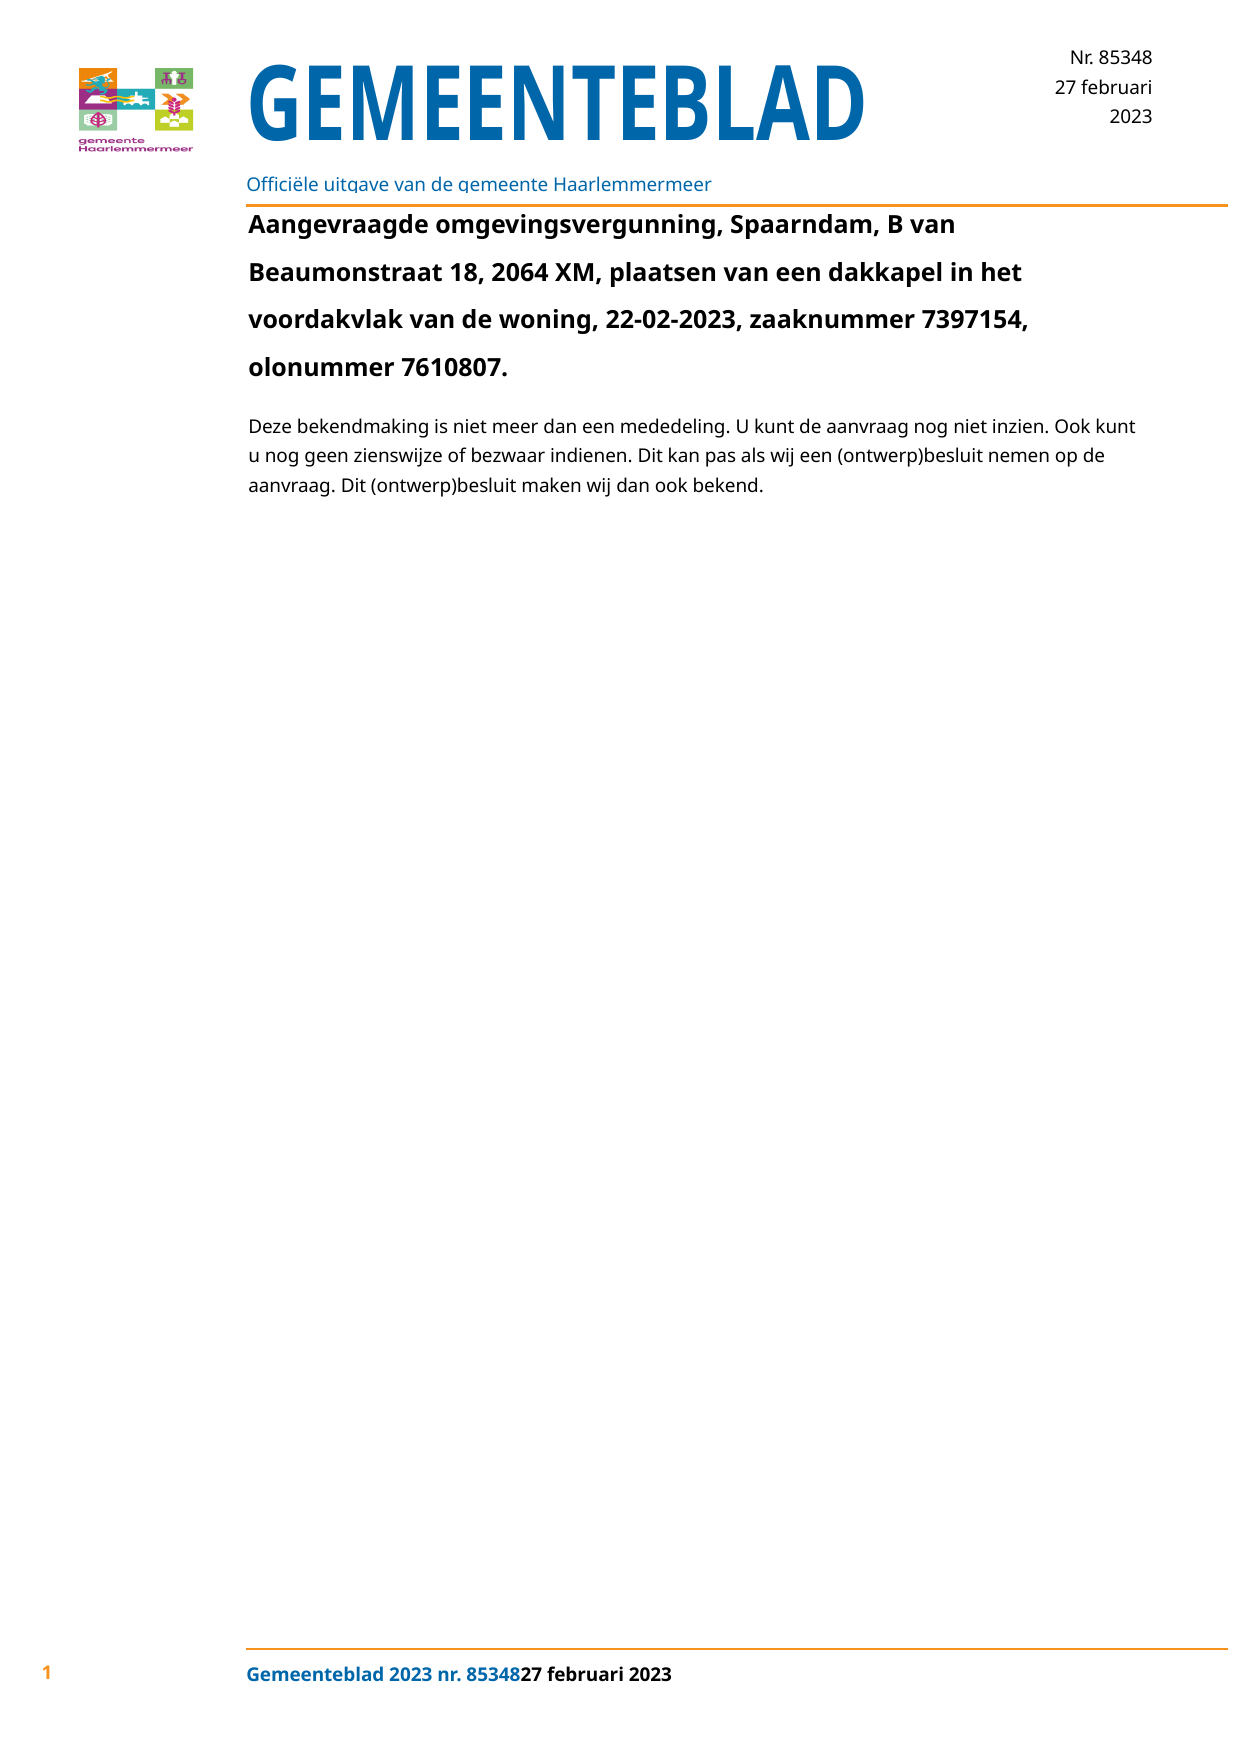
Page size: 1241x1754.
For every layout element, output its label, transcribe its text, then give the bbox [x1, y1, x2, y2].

text Deze bekendmaking is niet meer dan een mededeling. U kunt de aanvraag nog niet inzien. Ook kunt u nog geen zienswijze of bezwaar indienen. Dit kan pas als wij een (ontwerp)besluit nemen op de aanvraag. Dit (ontwerp)besluit maken wij dan ook bekend. [248, 413, 1152, 498]
picture [41, 47, 231, 172]
text Aangevraagde omgevingsvergunning, Spaarndam, B van Beaumonstraat 18, 2064 XM, plaatsen van een dakkapel in het voordakvlak van de woning, 22-02-2023, zaaknummer 7397154, olonummer 7610807. [248, 207, 1152, 384]
